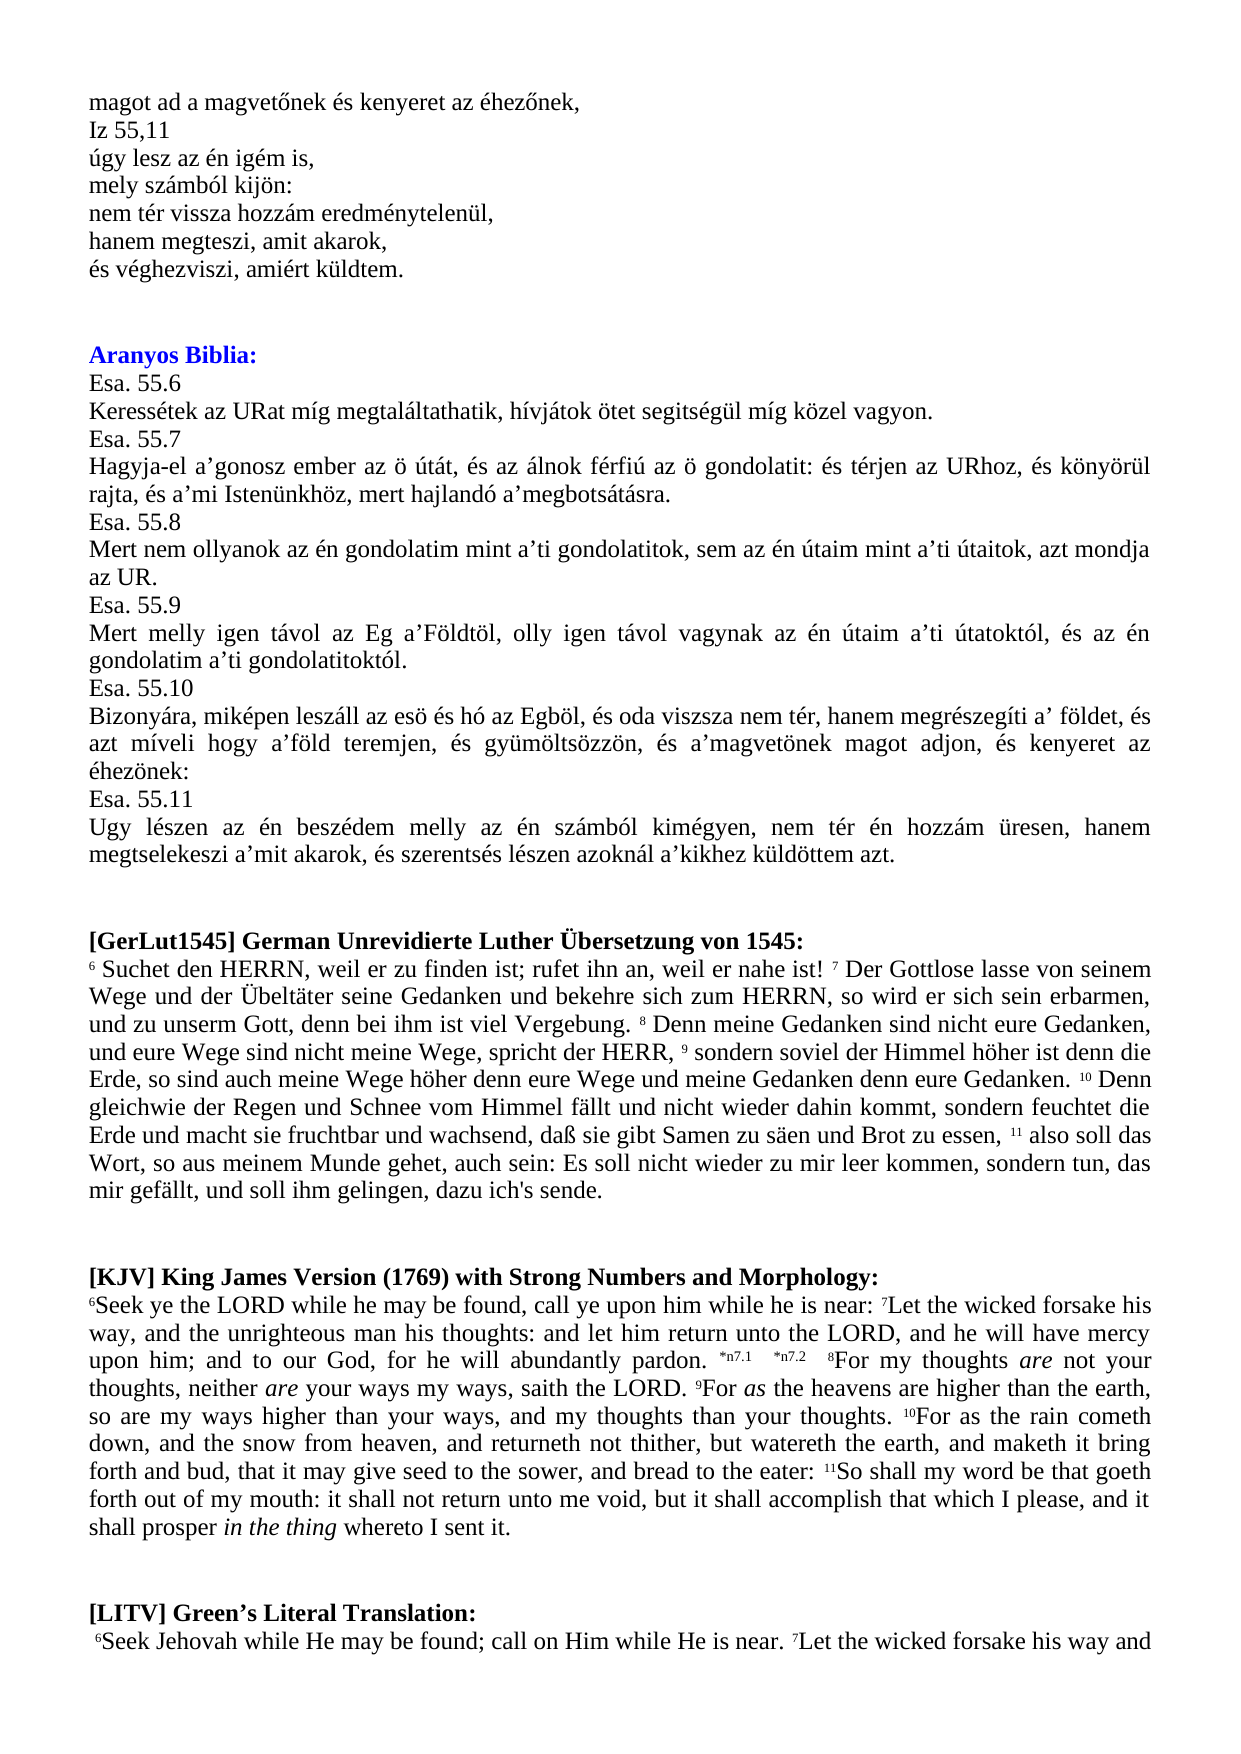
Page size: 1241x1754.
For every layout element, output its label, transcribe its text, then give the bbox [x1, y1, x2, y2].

text [LITV] Green’s Literal Translation: [88, 1599, 1152, 1627]
text úgy lesz az én igém is, [88, 144, 1152, 172]
text [GerLut1545] German Unrevidierte Luther Übersetzung von 1545: [88, 927, 1152, 955]
text Esa. 55.8 [88, 508, 1152, 536]
text Keressétek az URat míg megtaláltathatik, hívjátok ötet segitségül míg közel vagyon. [88, 397, 1152, 425]
text Bizonyára, miképen leszáll az esö és hó az Egböl, és oda viszsza nem tér, hanem megrészegíti a’ földet, és azt míveli hogy a’föld teremjen, és gyümöltsözzön, és a’magvetönek magot adjon, és kenyeret az éhezönek: [88, 702, 1152, 785]
text Ugy lészen az én beszédem melly az én számból kimégyen, nem tér én hozzám üresen, hanem megtselekeszi a’mit akarok, és szerentsés lészen azoknál a’kikhez küldöttem azt. [88, 813, 1152, 868]
text és véghezviszi, amiért küldtem. [88, 255, 1152, 282]
text Iz 55,11 [88, 116, 1152, 144]
text Esa. 55.11 [88, 785, 1152, 813]
text nem tér vissza hozzám eredménytelenül, [88, 199, 1152, 227]
text Mert nem ollyanok az én gondolatim mint a’ti gondolatitok, sem az én útaim mint a’ti útaitok, azt mondja az UR. [88, 536, 1152, 591]
text Mert melly igen távol az Eg a’Földtöl, olly igen távol vagynak az én útaim a’ti útatoktól, és az én gondolatim a’ti gondolatitoktól. [88, 619, 1152, 674]
text Esa. 55.6 [88, 369, 1152, 397]
text Hagyja-el a’gonosz ember az ö útát, és az álnok férfiú az ö gondolatit: és térjen az URhoz, és könyörül rajta, és a’mi Istenünkhöz, mert hajlandó a’megbotsátásra. [88, 452, 1152, 508]
text Esa. 55.9 [88, 591, 1152, 619]
text Aranyos Biblia: [88, 342, 1152, 369]
text mely számból kijön: [88, 172, 1152, 199]
text Esa. 55.10 [88, 674, 1152, 702]
text magot ad a magvetőnek és kenyeret az éhezőnek, [88, 88, 1152, 116]
text 6Seek ye the LORD while he may be found, call ye upon him while he is near: 7Let the wicked forsake his way, and the unrighteous man his thoughts: and let him return unto the LORD, and he will have mercy upon him; and to our God, for he will abundantly pardon. *n7.1 *n7.2 8For my thoughts are not your thoughts, neither are your ways my ways, saith the LORD. 9For as the heavens are higher than the earth, so are my ways higher than your ways, and my thoughts than your thoughts. 10For as the rain cometh down, and the snow from heaven, and returneth not thither, but watereth the earth, and maketh it bring forth and bud, that it may give seed to the sower, and bread to the eater: 11So shall my word be that goeth forth out of my mouth: it shall not return unto me void, but it shall accomplish that which I please, and it shall prosper in the thing whereto I sent it. [88, 1291, 1152, 1540]
text 6Seek Jehovah while He may be found; call on Him while He is near. 7Let the wicked forsake his way and [88, 1627, 1152, 1655]
text 6 Suchet den HERRN, weil er zu finden ist; rufet ihn an, weil er nahe ist! 7 Der Gottlose lasse von seinem Wege und der Übeltäter seine Gedanken und bekehre sich zum HERRN, so wird er sich sein erbarmen, und zu unserm Gott, denn bei ihm ist viel Vergebung. 8 Denn meine Gedanken sind nicht eure Gedanken, und eure Wege sind nicht meine Wege, spricht der HERR, 9 sondern soviel der Himmel höher ist denn die Erde, so sind auch meine Wege höher denn eure Wege und meine Gedanken denn eure Gedanken. 10 Denn gleichwie der Regen und Schnee vom Himmel fällt und nicht wieder dahin kommt, sondern feuchtet die Erde und macht sie fruchtbar und wachsend, daß sie gibt Samen zu säen und Brot zu essen, 11 also soll das Wort, so aus meinem Munde gehet, auch sein: Es soll nicht wieder zu mir leer kommen, sondern tun, das mir gefällt, und soll ihm gelingen, dazu ich's sende. [88, 955, 1152, 1204]
text Esa. 55.7 [88, 425, 1152, 452]
text [KJV] King James Version (1769) with Strong Numbers and Morphology: [88, 1263, 1152, 1291]
text hanem megteszi, amit akarok, [88, 227, 1152, 255]
